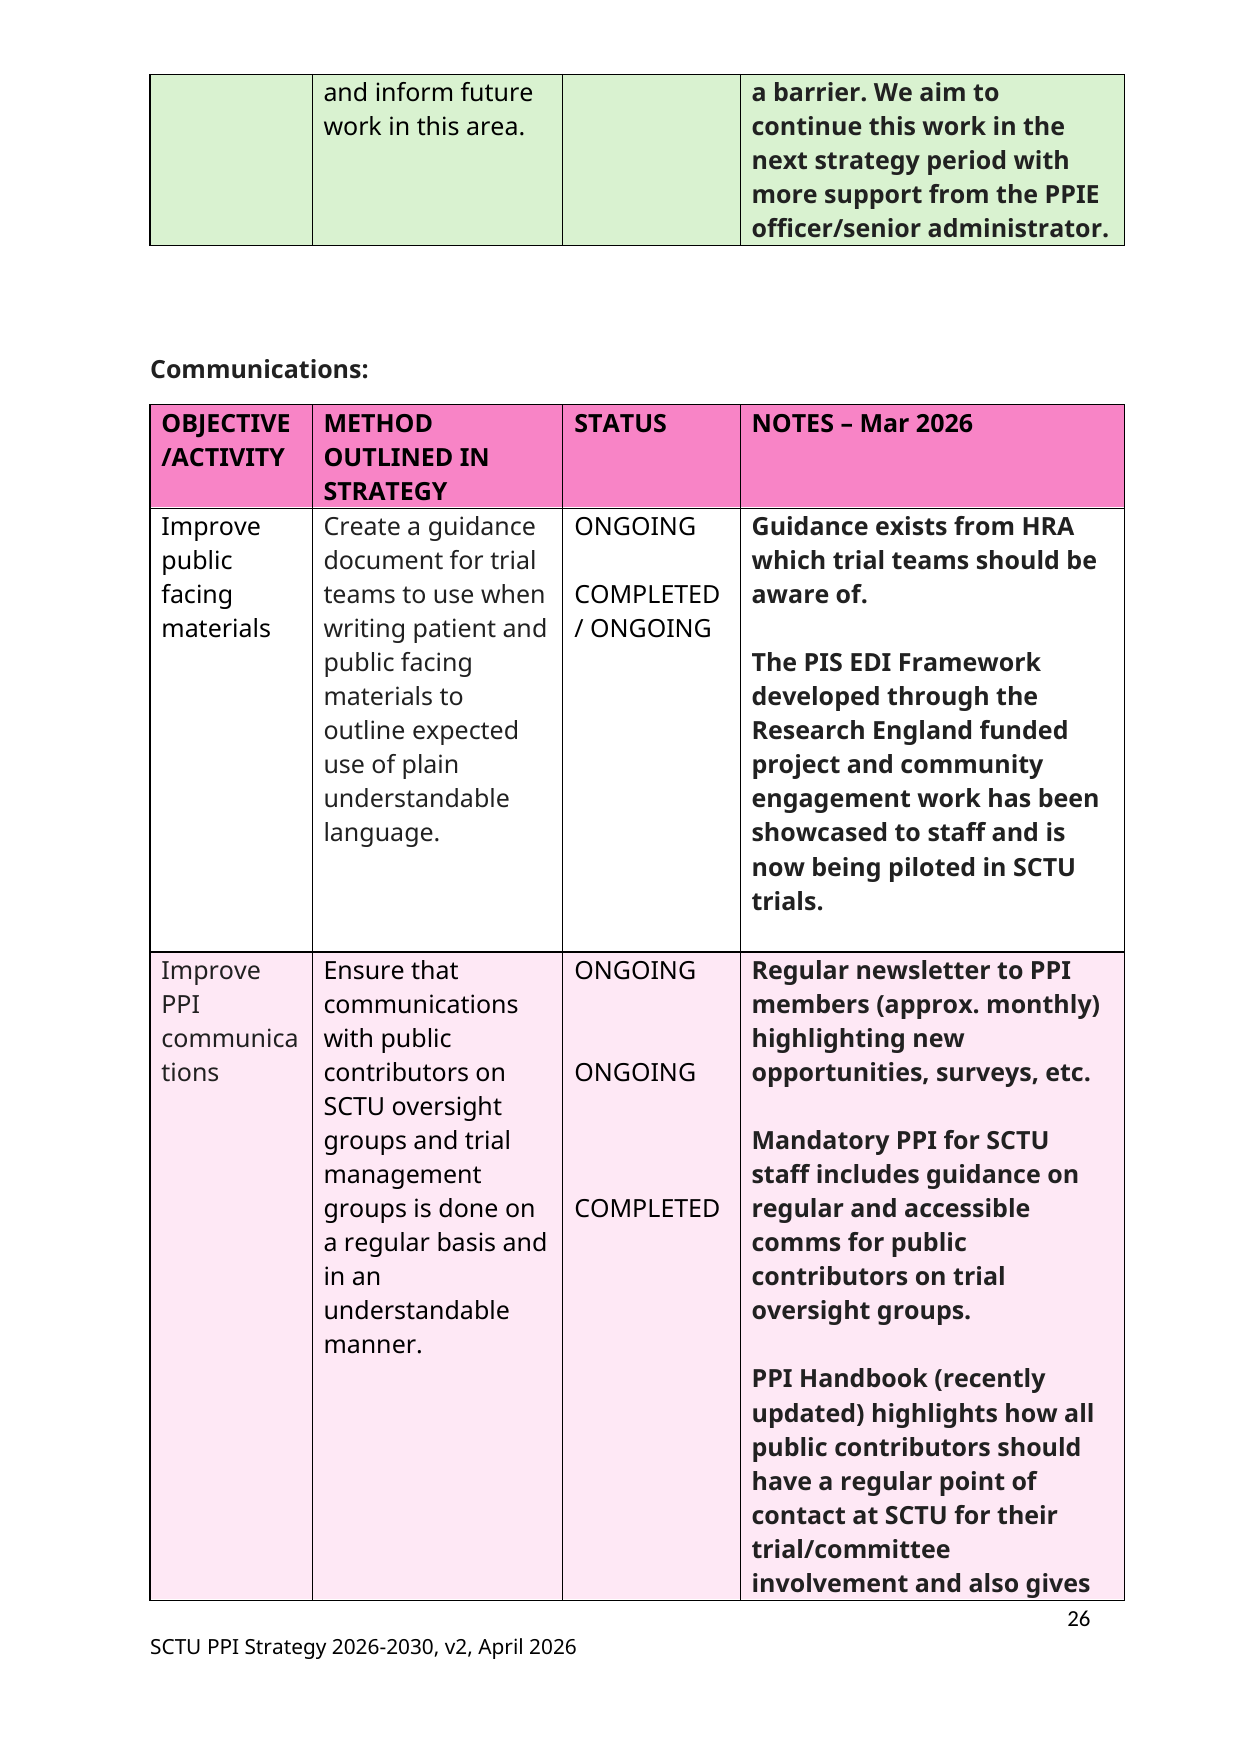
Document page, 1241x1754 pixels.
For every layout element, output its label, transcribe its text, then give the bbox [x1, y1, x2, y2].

table_cell Improve PPI communications [151, 953, 312, 1599]
table_cell [151, 75, 312, 245]
table_cell Guidance exists from HRA which trial teams should be aware of. The PIS EDI Framework developed through the Research England funded project and community engagement work has been showcased to staff and is now being piloted in SCTU trials. [741, 509, 1124, 951]
table_header METHOD OUTLINED IN STRATEGY [313, 405, 562, 507]
table_cell and inform future work in this area. [313, 75, 562, 245]
table_header NOTES – Mar 2026 [741, 405, 1124, 507]
table_cell Ensure that communications with public contributors on SCTU oversight groups and trial management groups is done on a regular basis and in an understandable manner. [313, 953, 562, 1599]
table_header STATUS [563, 405, 740, 507]
table_cell ONGOING COMPLETED/ ONGOING [563, 509, 740, 951]
table_cell Improve public facing materials [151, 509, 312, 951]
text Communications: [150, 352, 1090, 386]
table_cell Regular newsletter to PPI members (approx. monthly) highlighting new opportunities, surveys, etc. Mandatory PPI for SCTU staff includes guidance on regular and accessible comms for public contributors on trial oversight groups. PPI Handbook (recently updated) highlights how all public contributors should have a regular point of contact at SCTU for their trial/committee involvement and also gives [741, 953, 1124, 1599]
table_cell a barrier. We aim to continue this work in the next strategy period with more support from the PPIE officer/senior administrator. [741, 75, 1124, 245]
table_cell [563, 75, 740, 245]
table_cell Create a guidance document for trial teams to use when writing patient and public facing materials to outline expected use of plain understandable language. [313, 509, 562, 951]
table_cell ONGOING ONGOING COMPLETED [563, 953, 740, 1599]
table_header OBJECTIVE /ACTIVITY [151, 405, 312, 507]
